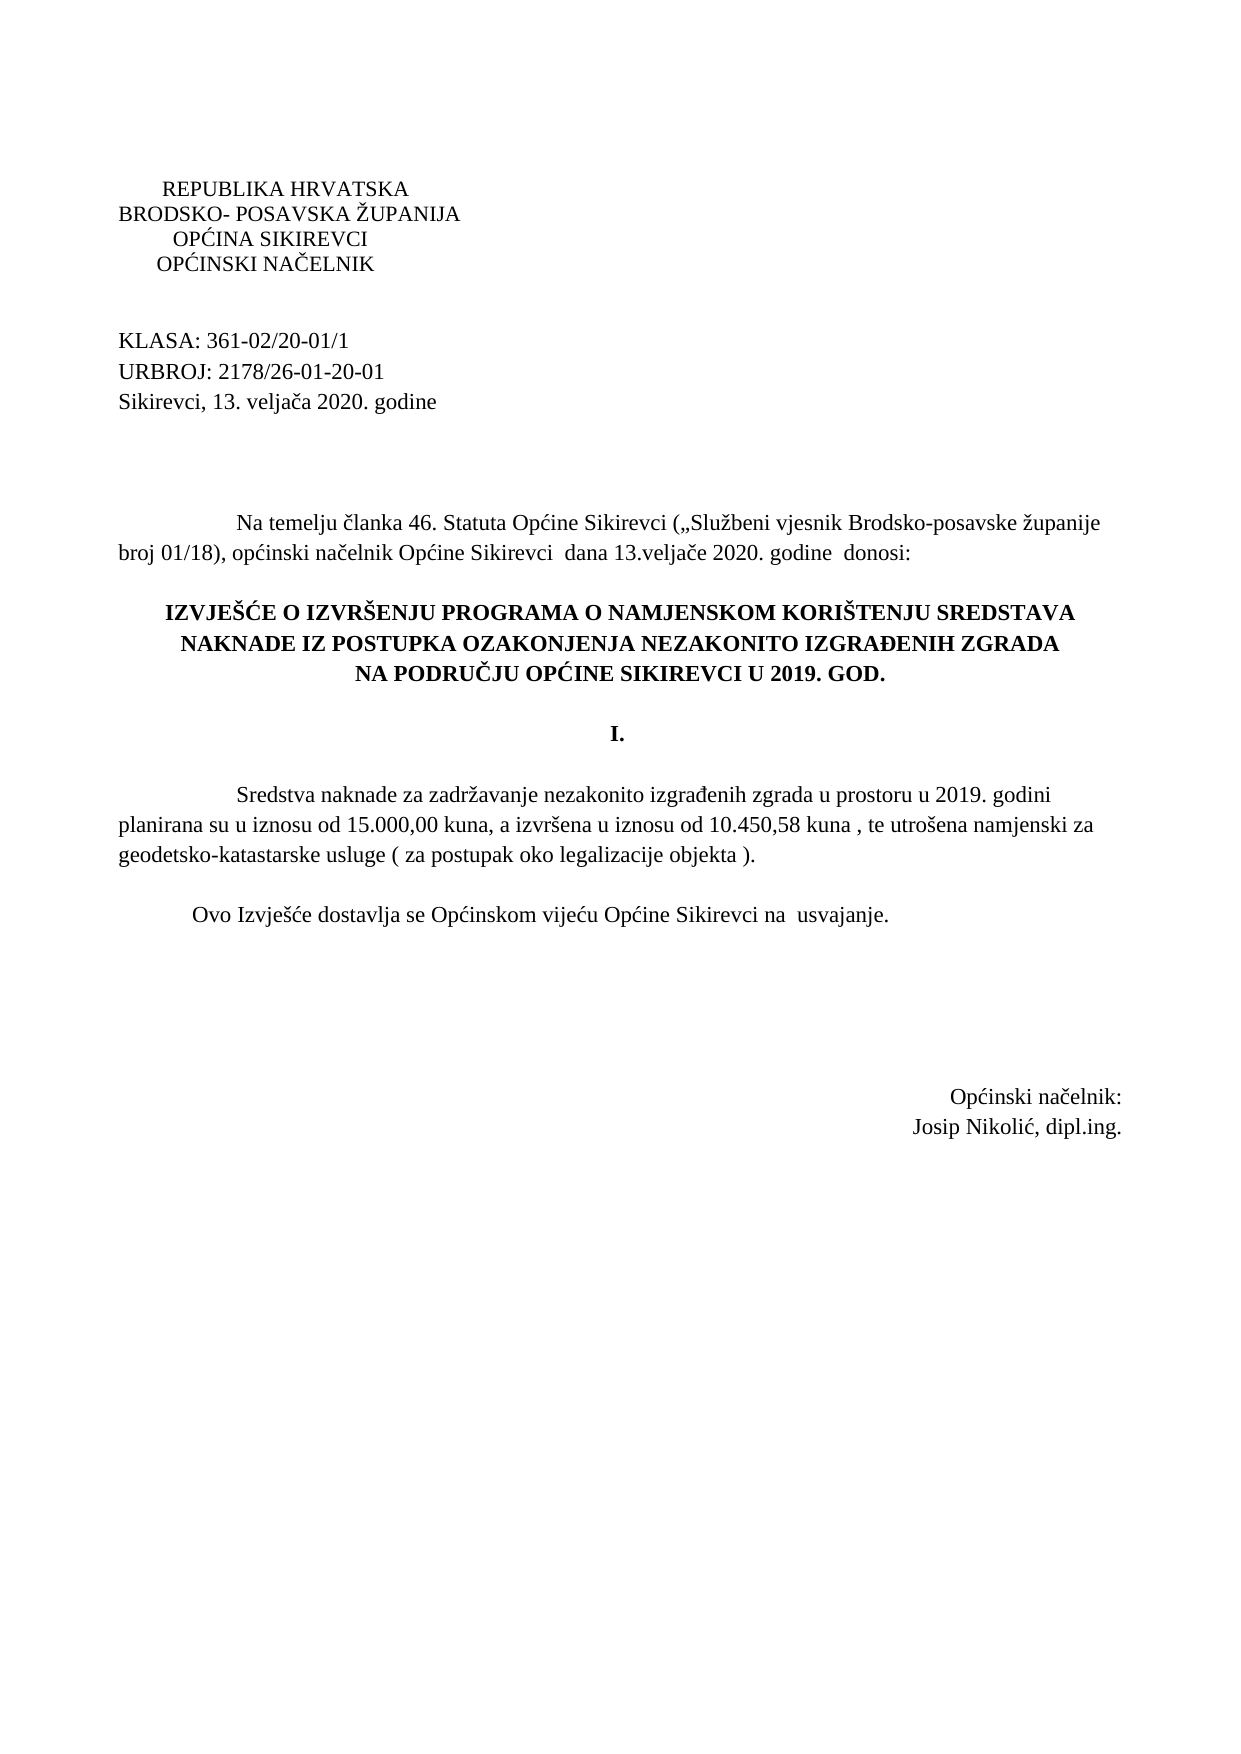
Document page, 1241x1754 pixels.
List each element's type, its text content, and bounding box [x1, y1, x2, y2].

text Na temelju članka 46. Statuta Općine Sikirevci („Službeni vjesnik Brodsko-posavske županije broj 01/18), općinski načelnik Općine Sikirevci dana 13.veljače 2020. godine donosi: [118, 509, 1122, 565]
text BRODSKO- POSAVSKA ŽUPANIJA [118, 201, 1122, 226]
text KLASA: 361-02/20-01/1 [118, 327, 1122, 354]
text URBROJ: 2178/26-01-20-01 [118, 358, 1122, 384]
text OPĆINA SIKIREVCI [118, 226, 1122, 251]
text IZVJEŠĆE O IZVRŠENJU PROGRAMA O NAMJENSKOM KORIŠTENJU SREDSTAVA NAKNADE IZ POSTUPKA OZAKONJENJA NEZAKONITO IZGRAĐENIH ZGRADA [118, 599, 1122, 656]
text Josip Nikolić, dipl.ing. [118, 1113, 1122, 1139]
text Općinski načelnik: [118, 1083, 1122, 1109]
text OPĆINSKI NAČELNIK [118, 251, 1122, 276]
text I. [118, 720, 1122, 747]
text Sredstva naknade za zadržavanje nezakonito izgrađenih zgrada u prostoru u 2019. godini planirana su u iznosu od 15.000,00 kuna, a izvršena u iznosu od 10.450,58 kuna , te utrošena namjenski za geodetsko-katastarske usluge ( za postupak oko legalizacije objekta ). [118, 781, 1122, 867]
text Ovo Izvješće dostavlja se Općinskom vijeću Općine Sikirevci na usvajanje. [118, 901, 1122, 928]
text Sikirevci, 13. veljača 2020. godine [118, 388, 1122, 414]
text REPUBLIKA HRVATSKA [118, 176, 1122, 201]
text NA PODRUČJU OPĆINE SIKIREVCI U 2019. GOD. [118, 660, 1122, 686]
